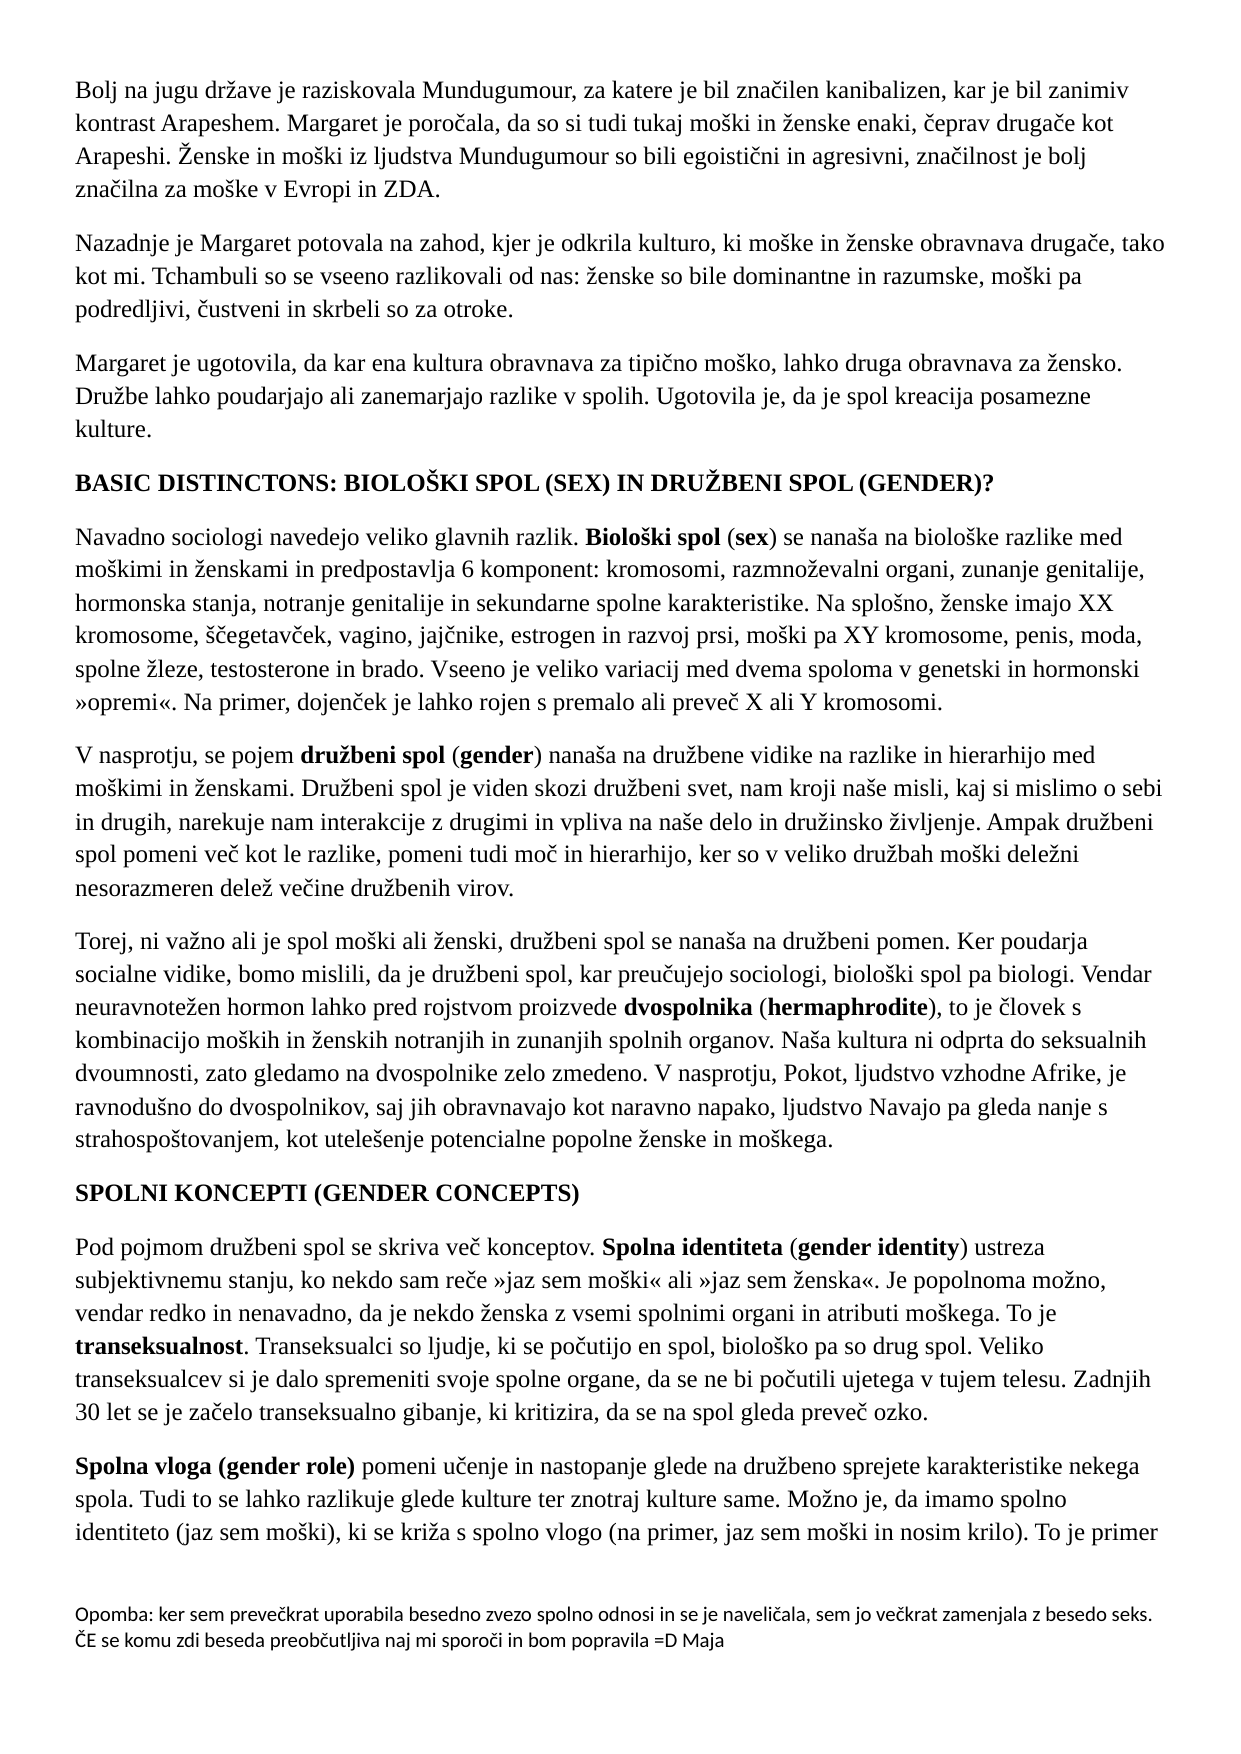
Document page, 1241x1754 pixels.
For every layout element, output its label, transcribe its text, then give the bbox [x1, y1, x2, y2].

text Spolna vloga (gender role) pomeni učenje in nastopanje glede na družbeno sprejete karakteristike nekega spola. Tudi to se lahko razlikuje glede kulture ter znotraj kulture same. Možno je, da imamo spolno identiteto (jaz sem moški), ki se križa s spolno vlogo (na primer, jaz sem moški in nosim krilo). To je primer [75, 1451, 1165, 1546]
text Margaret je ugotovila, da kar ena kultura obravnava za tipično moško, lahko druga obravnava za žensko. Družbe lahko poudarjajo ali zanemarjajo razlike v spolih. Ugotovila je, da je spol kreacija posamezne kulture. [75, 348, 1165, 443]
text Nazadnje je Margaret potovala na zahod, kjer je odkrila kulturo, ki moške in ženske obravnava drugače, tako kot mi. Tchambuli so se vseeno razlikovali od nas: ženske so bile dominantne in razumske, moški pa podredljivi, čustveni in skrbeli so za otroke. [75, 228, 1165, 323]
text Torej, ni važno ali je spol moški ali ženski, družbeni spol se nanaša na družbeni pomen. Ker poudarja socialne vidike, bomo mislili, da je družbeni spol, kar preučujejo sociologi, biološki spol pa biologi. Vendar neuravnotežen hormon lahko pred rojstvom proizvede dvospolnika (hermaphrodite), to je človek s kombinacijo moških in ženskih notranjih in zunanjih spolnih organov. Naša kultura ni odprta do seksualnih dvoumnosti, zato gledamo na dvospolnike zelo zmedeno. V nasprotju, Pokot, ljudstvo vzhodne Afrike, je ravnodušno do dvospolnikov, saj jih obravnavajo kot naravno napako, ljudstvo Navajo pa gleda nanje s strahospoštovanjem, kot utelešenje potencialne popolne ženske in moškega. [75, 926, 1165, 1153]
text Bolj na jugu države je raziskovala Mundugumour, za katere je bil značilen kanibalizen, kar je bil zanimiv kontrast Arapeshem. Margaret je poročala, da so si tudi tukaj moški in ženske enaki, čeprav drugače kot Arapeshi. Ženske in moški iz ljudstva Mundugumour so bili egoistični in agresivni, značilnost je bolj značilna za moške v Evropi in ZDA. [75, 75, 1165, 203]
text BASIC DISTINCTONS: BIOLOŠKI SPOL (SEX) IN DRUŽBENI SPOL (GENDER)? [75, 468, 1165, 496]
text SPOLNI KONCEPTI (GENDER CONCEPTS) [75, 1178, 1165, 1207]
text Navadno sociologi navedejo veliko glavnih razlik. Biološki spol (sex) se nanaša na biološke razlike med moškimi in ženskami in predpostavlja 6 komponent: kromosomi, razmnoževalni organi, zunanje genitalije, hormonska stanja, notranje genitalije in sekundarne spolne karakteristike. Na splošno, ženske imajo XX kromosome, ščegetavček, vagino, jajčnike, estrogen in razvoj prsi, moški pa XY kromosome, penis, moda, spolne žleze, testosterone in brado. Vseeno je veliko variacij med dvema spoloma v genetski in hormonski »opremi«. Na primer, dojenček je lahko rojen s premalo ali preveč X ali Y kromosomi. [75, 522, 1165, 715]
text Pod pojmom družbeni spol se skriva več konceptov. Spolna identiteta (gender identity) ustreza subjektivnemu stanju, ko nekdo sam reče »jaz sem moški« ali »jaz sem ženska«. Je popolnoma možno, vendar redko in nenavadno, da je nekdo ženska z vsemi spolnimi organi in atributi moškega. To je transeksualnost. Transeksualci so ljudje, ki se počutijo en spol, biološko pa so drug spol. Veliko transeksualcev si je dalo spremeniti svoje spolne organe, da se ne bi počutili ujetega v tujem telesu. Zadnjih 30 let se je začelo transeksualno gibanje, ki kritizira, da se na spol gleda preveč ozko. [75, 1232, 1165, 1426]
text V nasprotju, se pojem družbeni spol (gender) nanaša na družbene vidike na razlike in hierarhijo med moškimi in ženskami. Družbeni spol je viden skozi družbeni svet, nam kroji naše misli, kaj si mislimo o sebi in drugih, narekuje nam interakcije z drugimi in vpliva na naše delo in družinsko življenje. Ampak družbeni spol pomeni več kot le razlike, pomeni tudi moč in hierarhijo, ker so v veliko družbah moški deležni nesorazmeren delež večine družbenih virov. [75, 741, 1165, 901]
